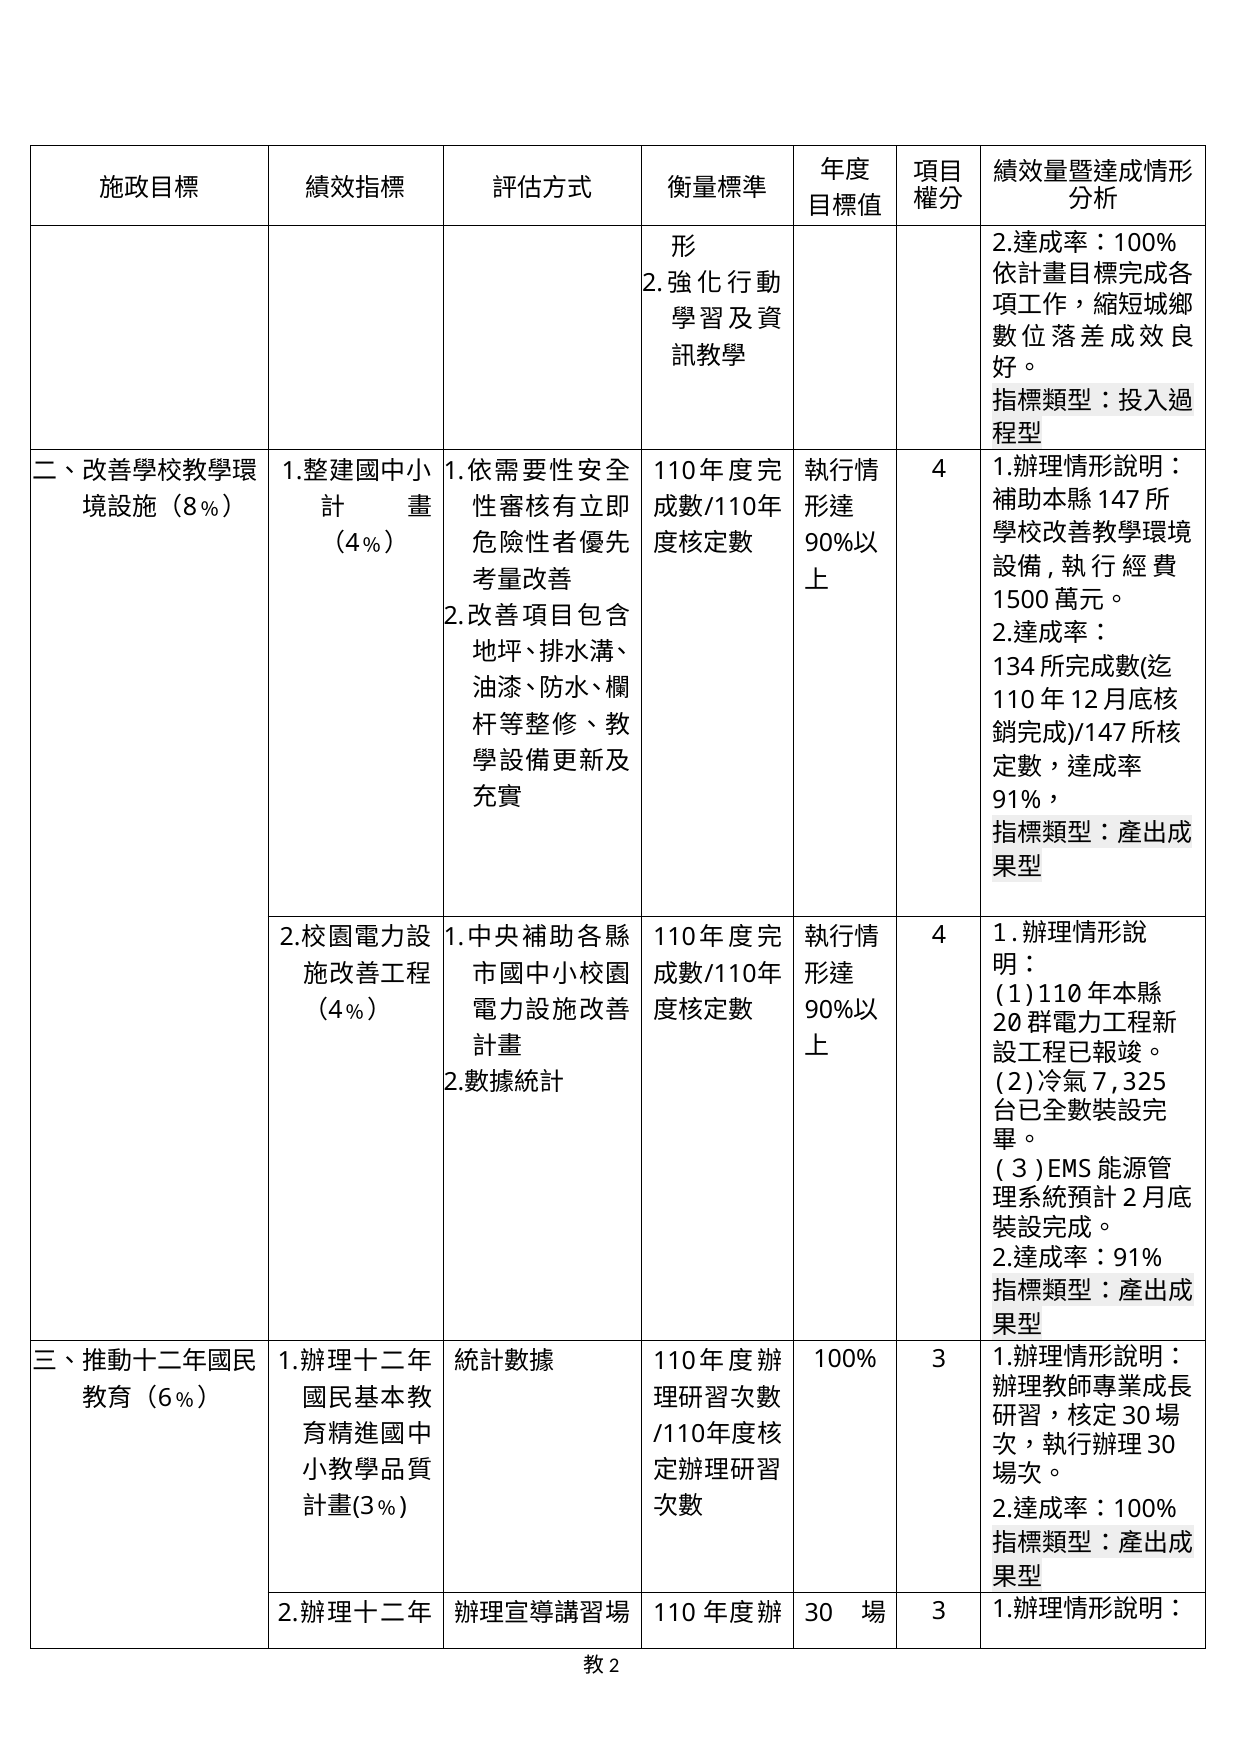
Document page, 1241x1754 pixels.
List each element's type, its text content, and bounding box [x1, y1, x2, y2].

table_cell 110年度完成數/110年度核定數 [642, 917, 793, 1340]
table_cell 1.辦理情形說明： 補助本縣147所學校改善教學環境設備 , 執 行 經 費1500萬元。 2.達成率： 134所完成數(迄110年12月底核銷完成)/147所核定數，達成率91%， 指標類型：產出成果型 [981, 450, 1205, 916]
table_cell [794, 226, 896, 449]
table_header 項目權分 [897, 146, 980, 225]
table_cell 30場 [794, 1593, 896, 1648]
table_cell 1.辦理情形說明： 辦理教師專業成長研習，核定30場次，執行辦理30場次。 2.達成率：100% 指標類型：產出成果型 [981, 1341, 1205, 1592]
table_cell 1.整建國中小計畫（4﹪） [269, 450, 443, 916]
table_cell [269, 226, 443, 449]
table_header 衡量標準 [642, 146, 793, 225]
table_header 績效量暨達成情形分析 [981, 146, 1205, 225]
table_cell 統計數據 [444, 1341, 641, 1592]
table_cell 執行情形達90%以上 [794, 450, 896, 916]
table_cell 4 [897, 450, 980, 916]
table_cell 1.辦理十二年國民基本教育精進國中小教學品質計畫(3﹪) [269, 1341, 443, 1592]
table_cell [31, 226, 268, 449]
table_cell 4 [897, 917, 980, 1340]
table_cell 110年度辦理研習次數/110年度核定辦理研習次數 [642, 1341, 793, 1592]
table_header 評估方式 [444, 146, 641, 225]
table_cell 三、推動十二年國民教育（6﹪） [31, 1341, 268, 1648]
table_cell 形 2.強化行動學習及資訊教學 [642, 226, 793, 449]
table_cell 3 [897, 1341, 980, 1592]
table_cell 100% [794, 1341, 896, 1592]
table_cell 二、改善學校教學環境設施（8﹪） [31, 450, 268, 1340]
table_cell 3 [897, 1593, 980, 1648]
table_header 施政目標 [31, 146, 268, 225]
table_cell 1.辦理情形說明： [981, 1593, 1205, 1648]
table_cell 1.辦理情形說明： (1)110年本縣20群電力工程新設工程已報竣。 (2)冷氣7,325台已全數裝設完畢。 (３)EMS能源管理系統預計2月底裝設完成。 2.達成率：91% 指標類型：產出成果型 [981, 917, 1205, 1340]
table_cell 110年度完成數/110年度核定數 [642, 450, 793, 916]
table_cell 2.辦理十二年 [269, 1593, 443, 1648]
table_header 績效指標 [269, 146, 443, 225]
table_cell 1.中央補助各縣市國中小校園電力設施改善計畫 2.數據統計 [444, 917, 641, 1340]
table_cell [897, 226, 980, 449]
table_cell 2.達成率：100% 依計畫目標完成各項工作，縮短城鄉數位落差成效良好。 指標類型：投入過程型 [981, 226, 1205, 449]
table_cell 執行情形達90%以上 [794, 917, 896, 1340]
table_cell 110年度辦 [642, 1593, 793, 1648]
table_cell [444, 226, 641, 449]
table_header 年度 目標值 [794, 146, 896, 225]
table_cell 2.校園電力設施改善工程（4﹪） [269, 917, 443, 1340]
table_cell 辦理宣導講習場 [444, 1593, 641, 1648]
table_cell 1.依需要性安全性審核有立即危險性者優先考量改善 2.改善項目包含地坪、排水溝、油漆、防水、欄杆等整修、教學設備更新及充實 [444, 450, 641, 916]
